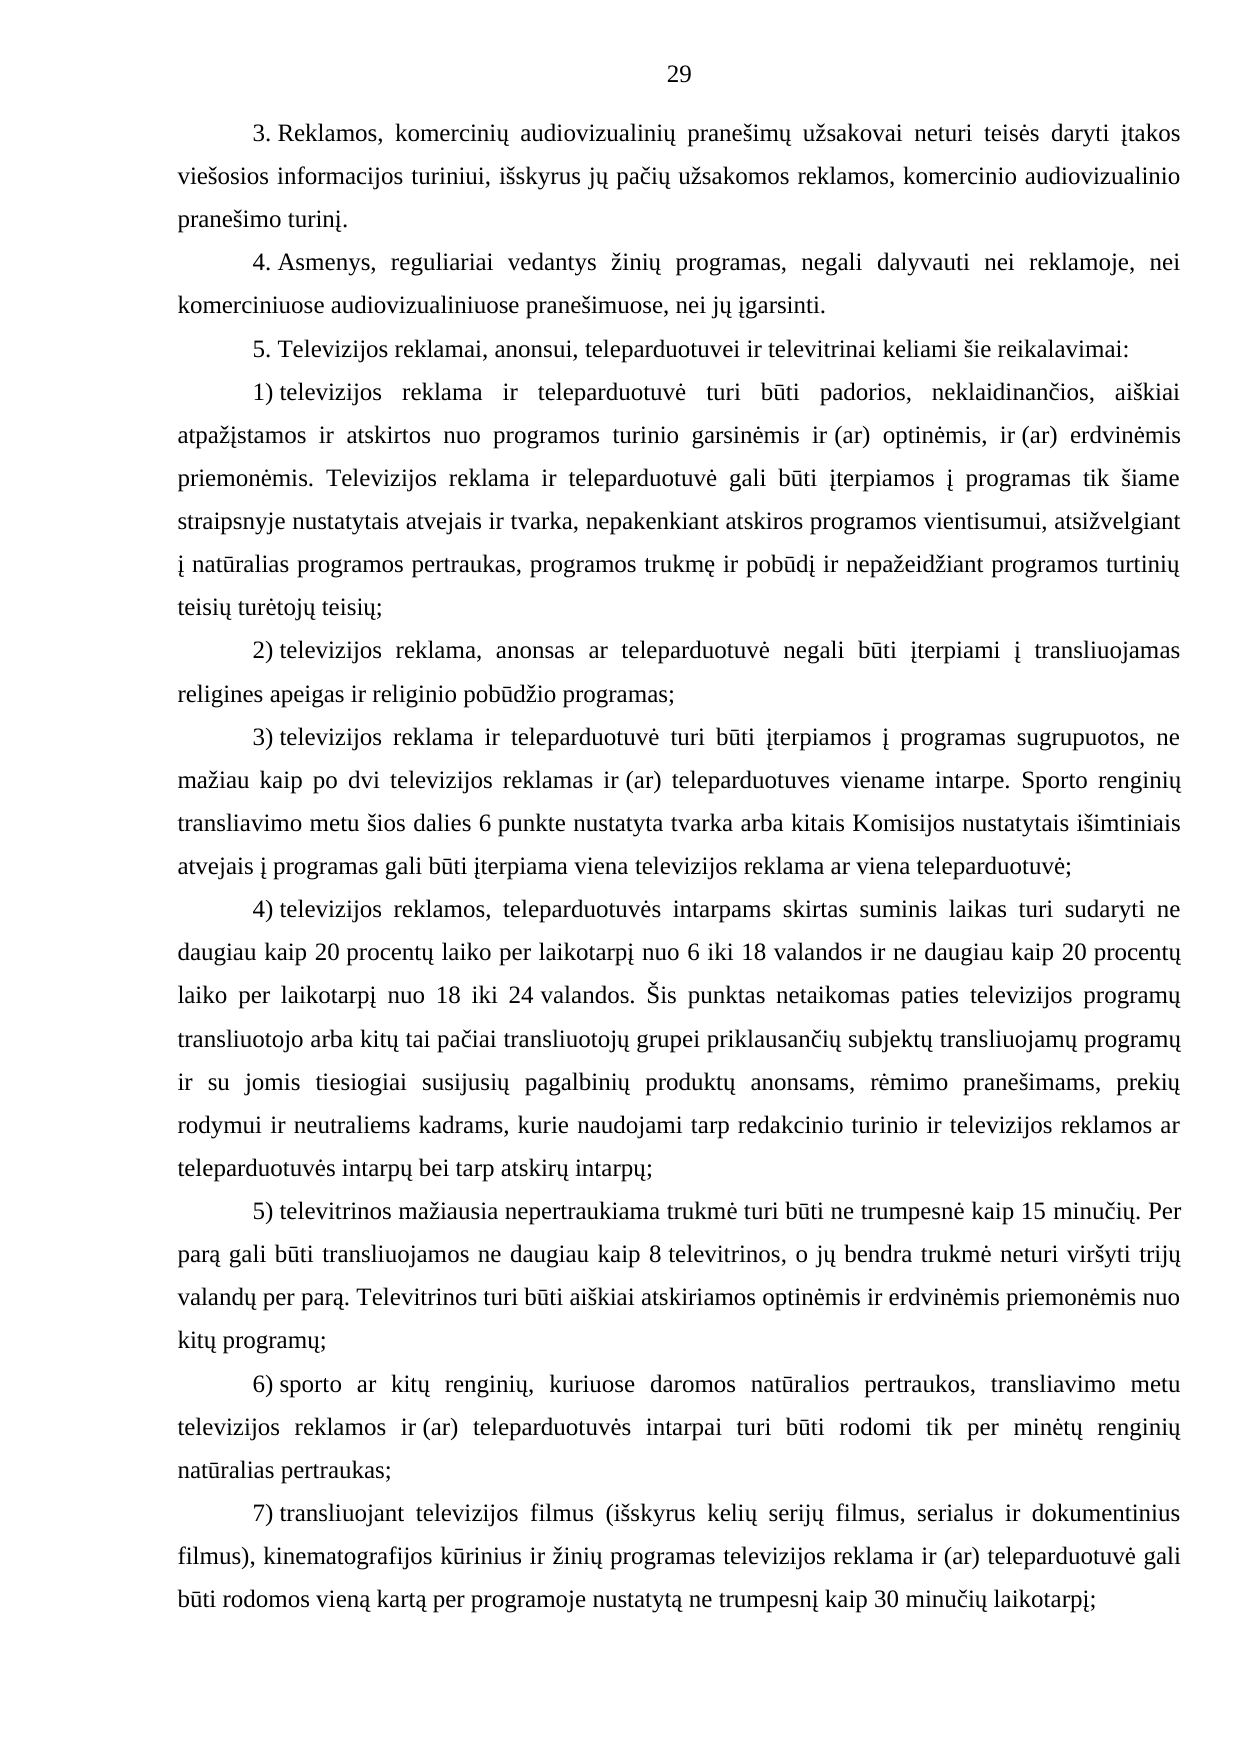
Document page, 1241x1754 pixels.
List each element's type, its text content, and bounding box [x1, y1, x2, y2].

text 1) televizijos reklama ir teleparduotuvė turi būti padorios, neklaidinančios, aiškiai atpažįstamos ir atskirtos nuo programos turinio garsinėmis ir (ar) optinėmis, ir (ar) erdvinėmis priemonėmis. Televizijos reklama ir teleparduotuvė gali būti įterpiamos į programas tik šiame straipsnyje nustatytais atvejais ir tvarka, nepakenkiant atskiros programos vientisumui, atsižvelgiant į natūralias programos pertraukas, programos trukmę ir pobūdį ir nepažeidžiant programos turtinių teisių turėtojų teisių; [177, 377, 1181, 621]
text 3) televizijos reklama ir teleparduotuvė turi būti įterpiamos į programas sugrupuotos, ne mažiau kaip po dvi televizijos reklamas ir (ar) teleparduotuves viename intarpe. Sporto renginių transliavimo metu šios dalies 6 punkte nustatyta tvarka arba kitais Komisijos nustatytais išimtiniais atvejais į programas gali būti įterpiama viena televizijos reklama ar viena teleparduotuvė; [177, 722, 1181, 880]
text 7) transliuojant televizijos filmus (išskyrus kelių serijų filmus, serialus ir dokumentinius filmus), kinematografijos kūrinius ir žinių programas televizijos reklama ir (ar) teleparduotuvė gali būti rodomos vieną kartą per programoje nustatytą ne trumpesnį kaip 30 minučių laikotarpį; [177, 1498, 1181, 1613]
text 3. Reklamos, komercinių audiovizualinių pranešimų užsakovai neturi teisės daryti įtakos viešosios informacijos turiniui, išskyrus jų pačių užsakomos reklamos, komercinio audiovizualinio pranešimo turinį. [177, 118, 1181, 233]
text 4. Asmenys, reguliariai vedantys žinių programas, negali dalyvauti nei reklamoje, nei komerciniuose audiovizualiniuose pranešimuose, nei jų įgarsinti. [177, 247, 1181, 319]
text 5. Televizijos reklamai, anonsui, teleparduotuvei ir televitrinai keliami šie reikalavimai: [177, 334, 1181, 362]
text 4) televizijos reklamos, teleparduotuvės intarpams skirtas suminis laikas turi sudaryti ne daugiau kaip 20 procentų laiko per laikotarpį nuo 6 iki 18 valandos ir ne daugiau kaip 20 procentų laiko per laikotarpį nuo 18 iki 24 valandos. Šis punktas netaikomas paties televizijos programų transliuotojo arba kitų tai pačiai transliuotojų grupei priklausančių subjektų transliuojamų programų ir su jomis tiesiogiai susijusių pagalbinių produktų anonsams, rėmimo pranešimams, prekių rodymui ir neutraliems kadrams, kurie naudojami tarp redakcinio turinio ir televizijos reklamos ar teleparduotuvės intarpų bei tarp atskirų intarpų; [177, 894, 1181, 1182]
text 5) televitrinos mažiausia nepertraukiama trukmė turi būti ne trumpesnė kaip 15 minučių. Per parą gali būti transliuojamos ne daugiau kaip 8 televitrinos, o jų bendra trukmė neturi viršyti trijų valandų per parą. Televitrinos turi būti aiškiai atskiriamos optinėmis ir erdvinėmis priemonėmis nuo kitų programų; [177, 1196, 1181, 1354]
text 6) sporto ar kitų renginių, kuriuose daromos natūralios pertraukos, transliavimo metu televizijos reklamos ir (ar) teleparduotuvės intarpai turi būti rodomi tik per minėtų renginių natūralias pertraukas; [177, 1369, 1181, 1484]
text 2) televizijos reklama, anonsas ar teleparduotuvė negali būti įterpiami į transliuojamas religines apeigas ir religinio pobūdžio programas; [177, 636, 1181, 707]
